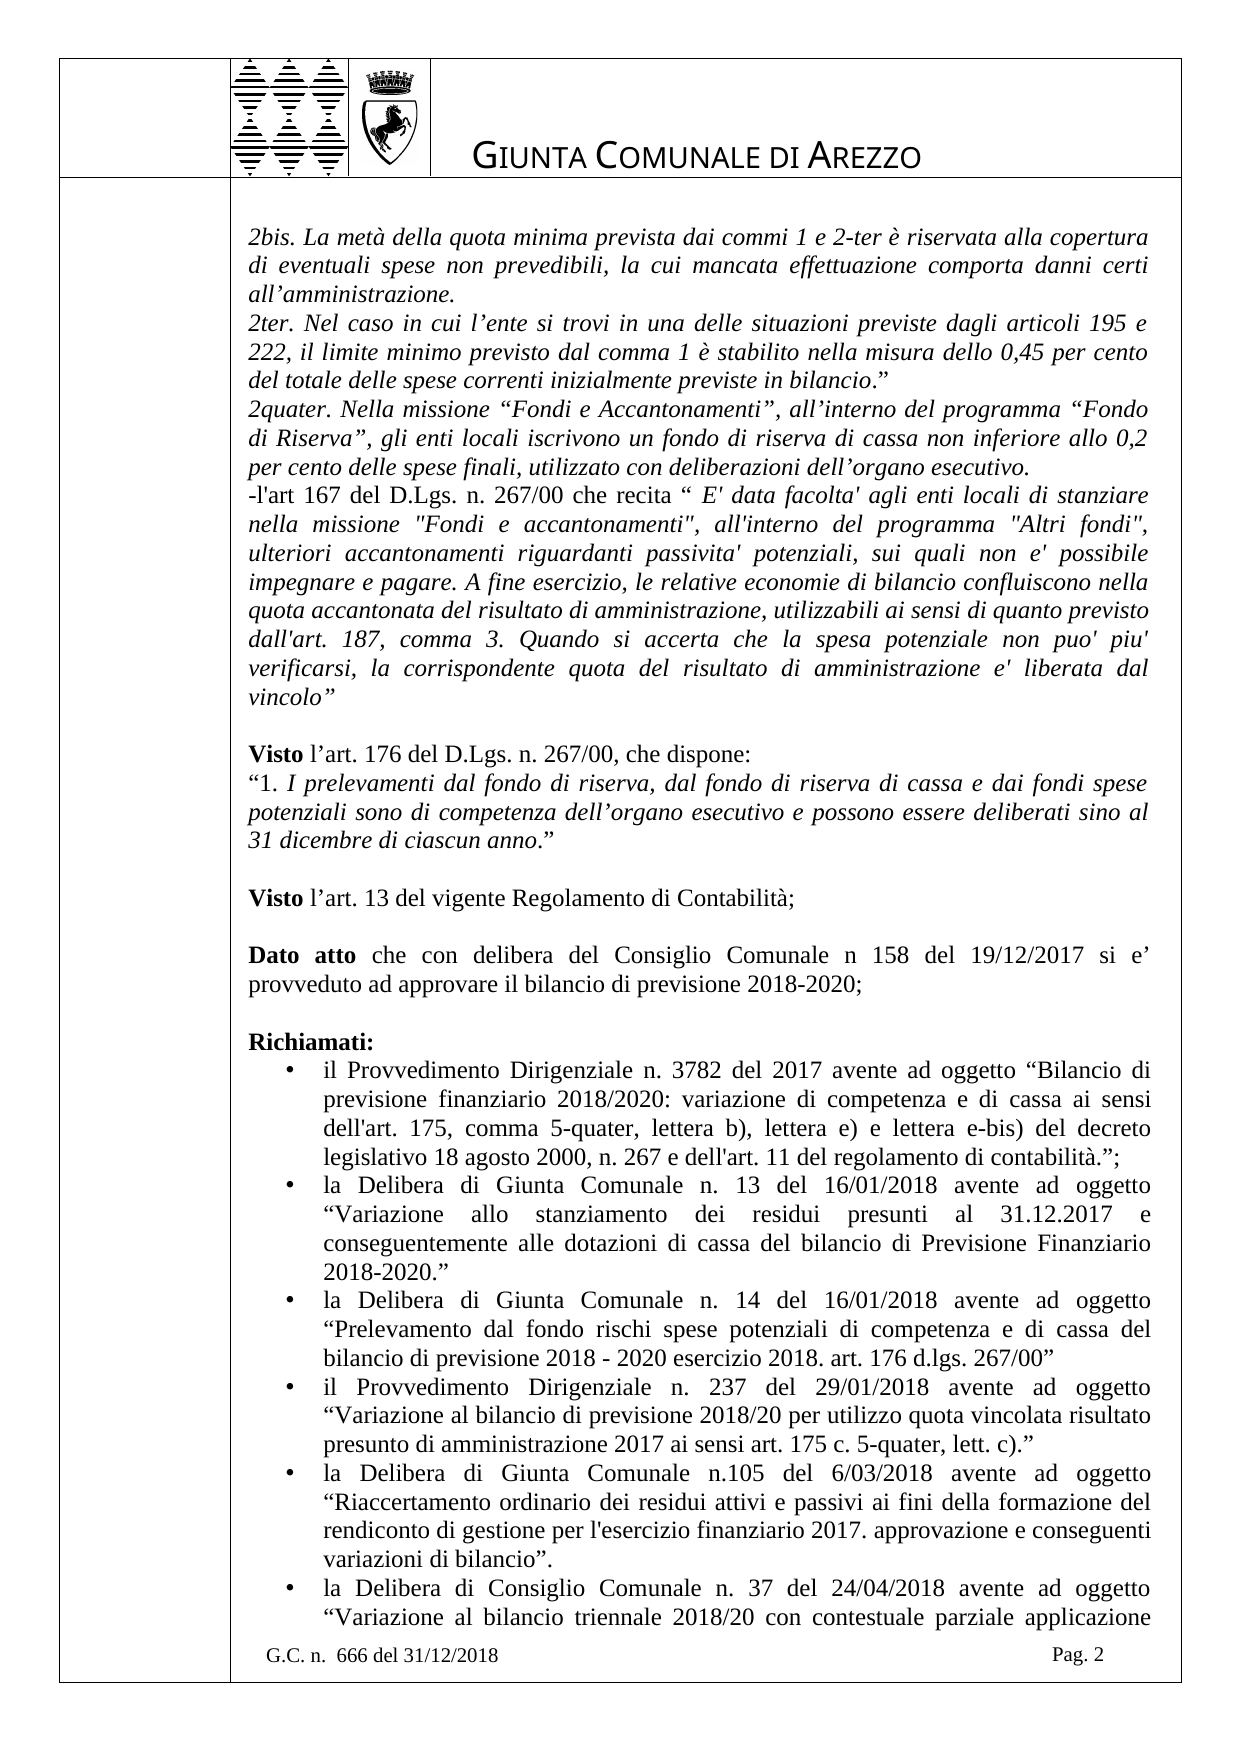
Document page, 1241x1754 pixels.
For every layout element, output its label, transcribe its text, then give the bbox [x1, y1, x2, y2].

list la Delibera di Consiglio Comunale n. 37 del 24/04/2018 avente ad oggetto “Variazione al bilancio triennale 2018/20 con contestuale parziale applicazione [286, 1573, 1152, 1630]
text “1. I prelevamenti dal fondo di riserva, dal fondo di riserva di cassa e dai fondi spese potenziali sono di competenza dell’organo esecutivo e possono essere deliberati sino al 31 dicembre di ciascun anno.” [248, 768, 1152, 854]
text Dato atto che con delibera del Consiglio Comunale n 158 del 19/12/2017 si e’ provveduto ad approvare il bilancio di previsione 2018-2020; [248, 940, 1152, 998]
text Richiamati: [248, 1027, 1152, 1055]
list il Provvedimento Dirigenziale n. 237 del 29/01/2018 avente ad oggetto “Variazione al bilancio di previsione 2018/20 per utilizzo quota vincolata risultato presunto di amministrazione 2017 ai sensi art. 175 c. 5-quater, lett. c).” [286, 1372, 1152, 1458]
text -l'art 167 del D.Lgs. n. 267/00 che recita “ E' data facolta' agli enti locali di stanziare nella missione "Fondi e accantonamenti", all'interno del programma "Altri fondi", ulteriori accantonamenti riguardanti passivita' potenziali, sui quali non e' possibile impegnare e pagare. A fine esercizio, le relative economie di bilancio confluiscono nella quota accantonata del risultato di amministrazione, utilizzabili ai sensi di quanto previsto dall'art. 187, comma 3. Quando si accerta che la spesa potenziale non puo' piu' verificarsi, la corrispondente quota del risultato di amministrazione e' liberata dal vincolo” [248, 480, 1152, 710]
text 2quater. Nella missione “Fondi e Accantonamenti”, all’interno del programma “Fondo di Riserva”, gli enti locali iscrivono un fondo di riserva di cassa non inferiore allo 0,2 per cento delle spese finali, utilizzato con deliberazioni dell’organo esecutivo. [248, 394, 1152, 480]
text 2bis. La metà della quota minima prevista dai commi 1 e 2-ter è riservata alla copertura di eventuali spese non prevedibili, la cui mancata effettuazione comporta danni certi all’amministrazione. [248, 222, 1152, 308]
list la Delibera di Giunta Comunale n. 14 del 16/01/2018 avente ad oggetto “Prelevamento dal fondo rischi spese potenziali di competenza e di cassa del bilancio di previsione 2018 - 2020 esercizio 2018. art. 176 d.lgs. 267/00” [286, 1285, 1152, 1372]
list la Delibera di Giunta Comunale n.105 del 6/03/2018 avente ad oggetto “Riaccertamento ordinario dei residui attivi e passivi ai fini della formazione del rendiconto di gestione per l'esercizio finanziario 2017. approvazione e conseguenti variazioni di bilancio”. [286, 1458, 1152, 1573]
text Visto l’art. 13 del vigente Regolamento di Contabilità; [248, 883, 1152, 912]
list la Delibera di Giunta Comunale n. 13 del 16/01/2018 avente ad oggetto “Variazione allo stanziamento dei residui presunti al 31.12.2017 e conseguentemente alle dotazioni di cassa del bilancio di Previsione Finanziario 2018-2020.” [286, 1170, 1152, 1285]
list il Provvedimento Dirigenziale n. 3782 del 2017 avente ad oggetto “Bilancio di previsione finanziario 2018/2020: variazione di competenza e di cassa ai sensi dell'art. 175, comma 5-quater, lettera b), lettera e) e lettera e-bis) del decreto legislativo 18 agosto 2000, n. 267 e dell'art. 11 del regolamento di contabilità.”; [286, 1055, 1152, 1170]
text 2ter. Nel caso in cui l’ente si trovi in una delle situazioni previste dagli articoli 195 e 222, il limite minimo previsto dal comma 1 è stabilito nella misura dello 0,45 per cento del totale delle spese correnti inizialmente previste in bilancio.” [248, 308, 1152, 394]
text Visto l’art. 176 del D.Lgs. n. 267/00, che dispone: [248, 739, 1152, 768]
picture [361, 70, 418, 165]
